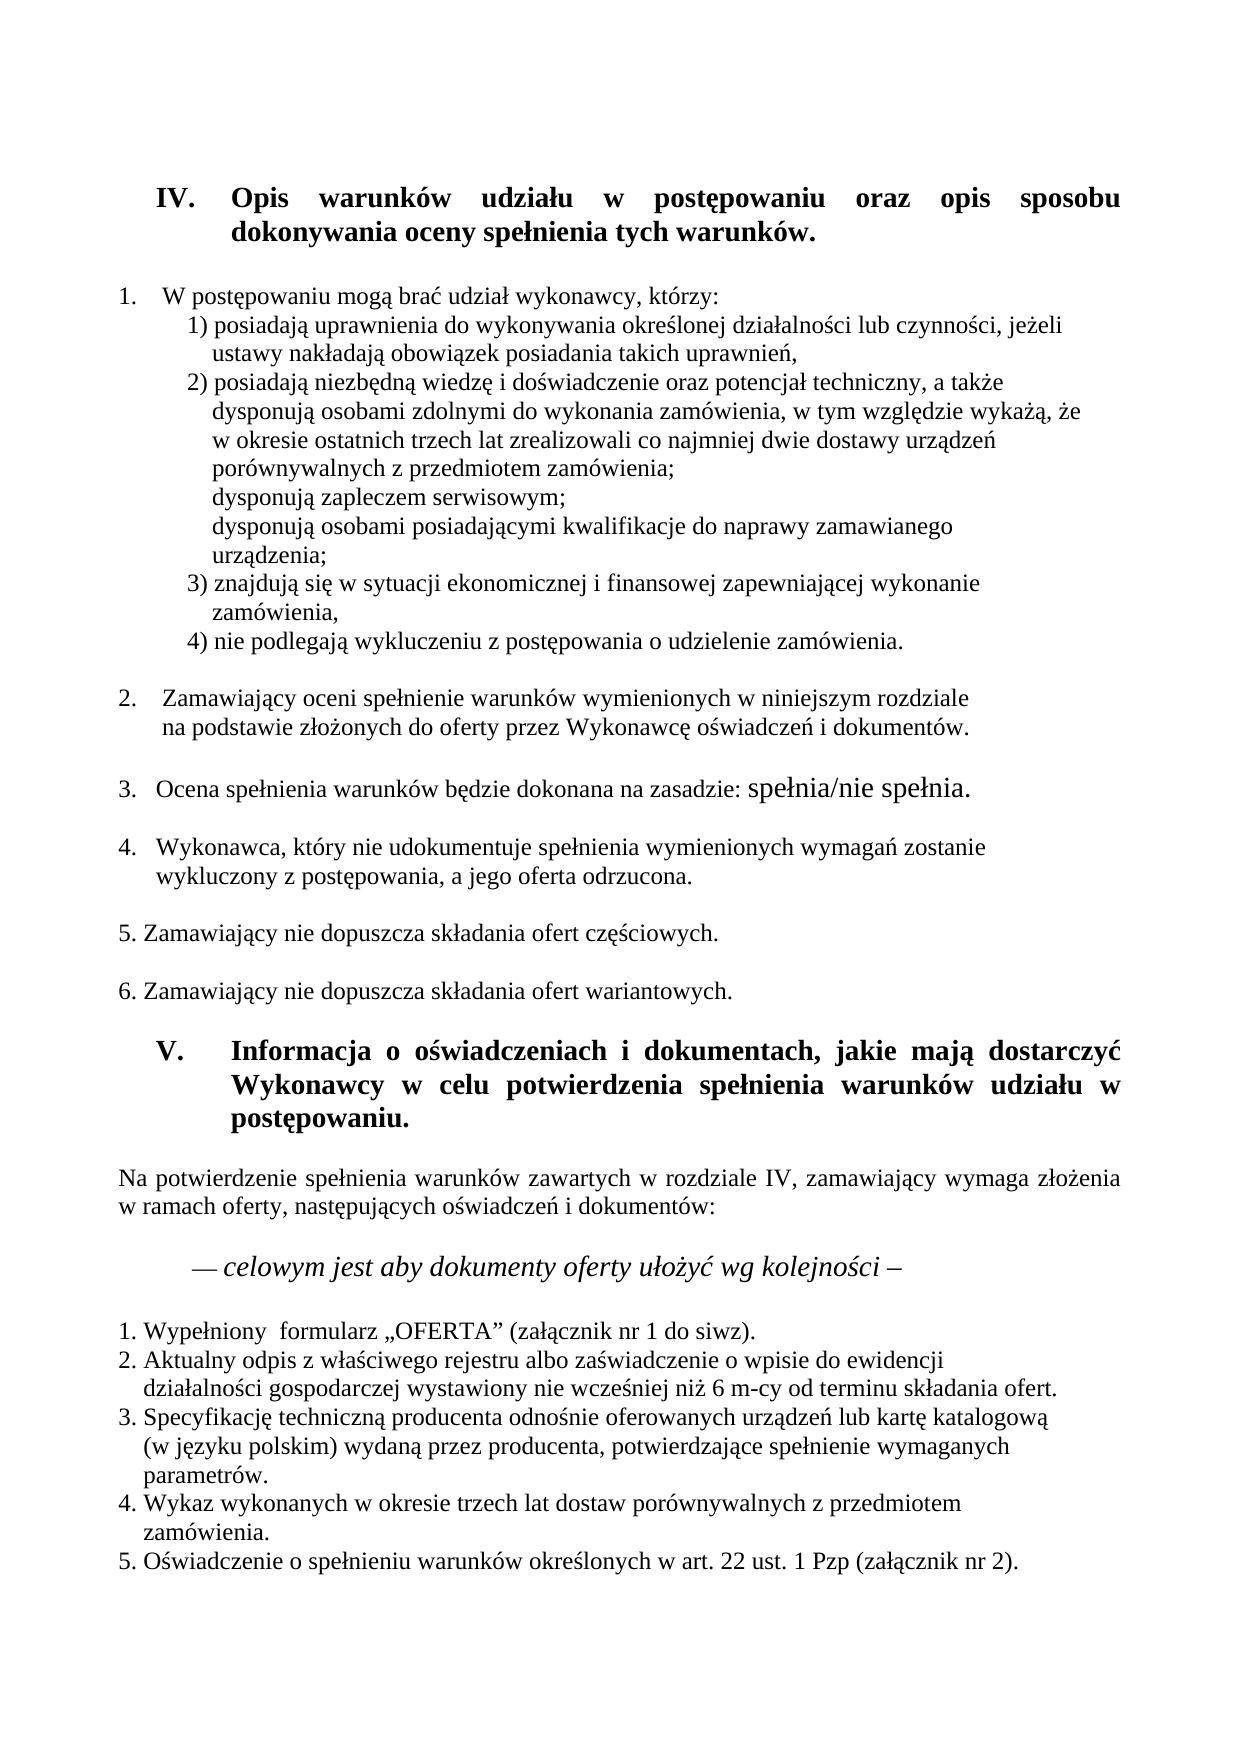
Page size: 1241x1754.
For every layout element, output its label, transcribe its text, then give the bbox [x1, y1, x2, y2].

text 5. Oświadczenie o spełnieniu warunków określonych w art. 22 ust. 1 Pzp (załącznik nr 2). [118, 1546, 1122, 1575]
text porównywalnych z przedmiotem zamówienia; [118, 453, 1122, 482]
text 4) nie podlegają wykluczeniu z postępowania o udzielenie zamówienia. [118, 626, 1122, 655]
text dysponują osobami zdolnymi do wykonania zamówienia, w tym względzie wykażą, że [118, 396, 1122, 425]
text wykluczony z postępowania, a jego oferta odrzucona. [118, 861, 1122, 889]
text zamówienia, [118, 597, 1122, 626]
text 1. W postępowaniu mogą brać udział wykonawcy, którzy: [118, 281, 1122, 310]
text w okresie ostatnich trzech lat zrealizowali co najmniej dwie dostawy urządzeń [118, 425, 1122, 453]
text zamówienia. [118, 1517, 1122, 1546]
text 2. Zamawiający oceni spełnienie warunków wymienionych w niniejszym rozdziale [118, 683, 1122, 712]
text 5. Zamawiający nie dopuszcza składania ofert częściowych. [118, 918, 1122, 947]
text 2. Aktualny odpis z właściwego rejestru albo zaświadczenie o wpisie do ewidencji [118, 1345, 1122, 1373]
text urządzenia; [118, 540, 1122, 568]
list Opis warunków udziału w postępowaniu oraz opis sposobu dokonywania oceny spełnienia tych warunków. [156, 180, 1122, 247]
text 2) posiadają niezbędną wiedzę i doświadczenie oraz potencjał techniczny, a także [118, 367, 1122, 396]
text 3. Specyfikację techniczną producenta odnośnie oferowanych urządzeń lub kartę katalogową [118, 1402, 1122, 1431]
text Na potwierdzenie spełnienia warunków zawartych w rozdziale IV, zamawiający wymaga złożenia w ramach oferty, następujących oświadczeń i dokumentów: [118, 1163, 1122, 1220]
text 3) znajdują się w sytuacji ekonomicznej i finansowej zapewniającej wykonanie [118, 568, 1122, 597]
text 4. Wykaz wykonanych w okresie trzech lat dostaw porównywalnych z przedmiotem [118, 1488, 1122, 1517]
list Informacja o oświadczeniach i dokumentach, jakie mają dostarczyć Wykonawcy w celu potwierdzenia spełnienia warunków udziału w postępowaniu. [156, 1033, 1122, 1134]
text (w języku polskim) wydaną przez producenta, potwierdzające spełnienie wymaganych [118, 1431, 1122, 1460]
text 1. Wypełniony formularz „OFERTA” (załącznik nr 1 do siwz). [118, 1316, 1122, 1345]
text 6. Zamawiający nie dopuszcza składania ofert wariantowych. [118, 976, 1122, 1004]
text ustawy nakładają obowiązek posiadania takich uprawnień, [118, 338, 1122, 367]
text — celowym jest aby dokumenty oferty ułożyć wg kolejności – [192, 1249, 1122, 1282]
text parametrów. [118, 1460, 1122, 1488]
text działalności gospodarczej wystawiony nie wcześniej niż 6 m-cy od terminu składania ofert. [118, 1373, 1122, 1402]
text dysponują zapleczem serwisowym; [118, 482, 1122, 511]
text 1) posiadają uprawnienia do wykonywania określonej działalności lub czynności, jeżeli [118, 310, 1122, 338]
text na podstawie złożonych do oferty przez Wykonawcę oświadczeń i dokumentów. [118, 712, 1122, 741]
text 4. Wykonawca, który nie udokumentuje spełnienia wymienionych wymagań zostanie [118, 832, 1122, 861]
text 3. Ocena spełnienia warunków będzie dokonana na zasadzie: spełnia/nie spełnia. [118, 770, 1122, 803]
text dysponują osobami posiadającymi kwalifikacje do naprawy zamawianego [118, 511, 1122, 540]
